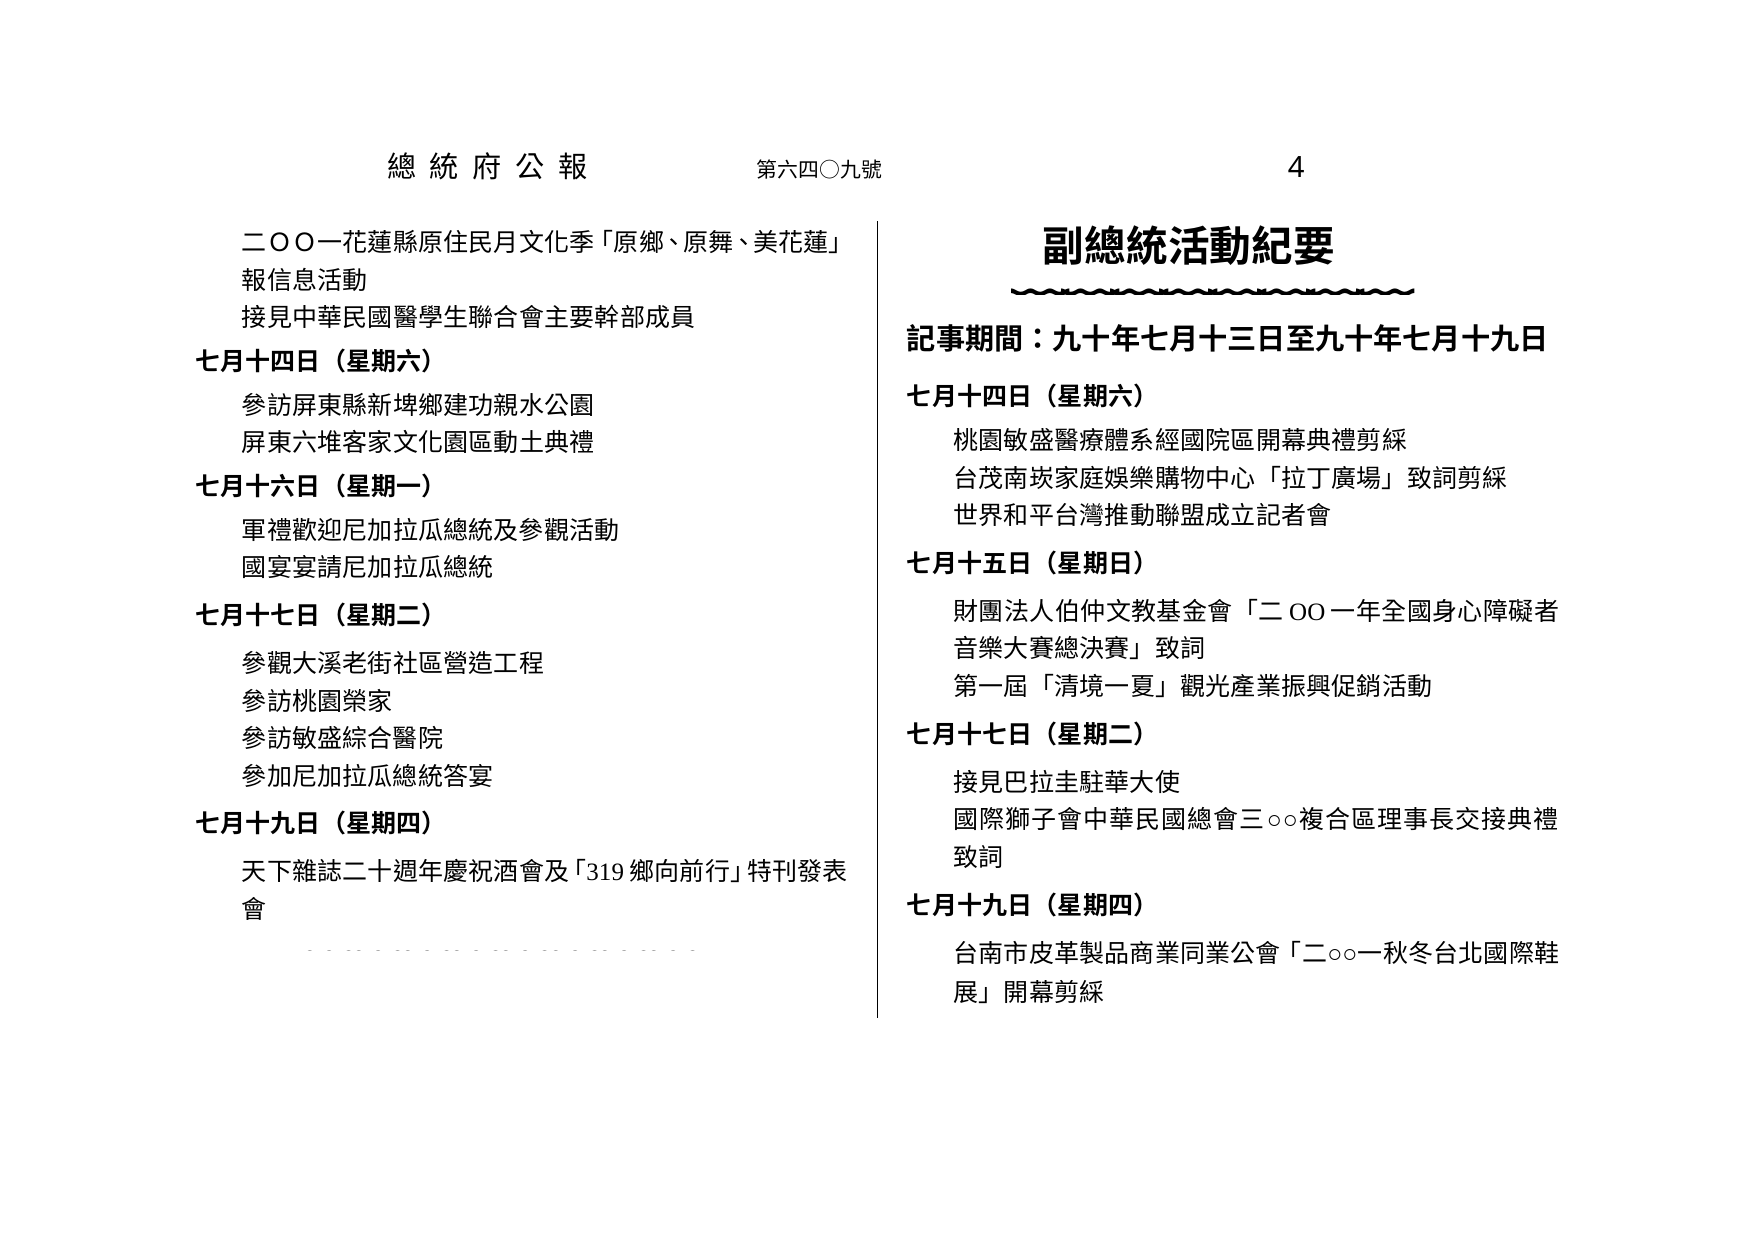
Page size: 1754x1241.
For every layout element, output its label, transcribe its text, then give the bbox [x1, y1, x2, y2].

text 第一屆「清境一夏」觀光產業振興促銷活動 [953, 665, 1559, 703]
text 天下雜誌二十週年慶祝酒會及「319鄉向前行」特刊發表會 [242, 851, 847, 926]
text 軍禮歡迎尼加拉瓜總統及參觀活動 [242, 509, 847, 547]
table_cell ﹏﹏﹏﹏﹏﹏﹏﹏﹏ [1009, 272, 1417, 294]
text 七月十九日（星期四） [907, 884, 1559, 922]
table_header ﹏﹏﹏﹏﹏﹏﹏﹏﹏ [297, 951, 705, 976]
text 財團法人伯仲文教基金會「二OO一年全國身心障礙者音樂大賽總決賽」致詞 [953, 590, 1559, 665]
text 參觀大溪老街社區營造工程 [242, 642, 847, 680]
table_cell [904, 222, 1009, 272]
text 台茂南崁家庭娛樂購物中心「拉丁廣場」致詞剪綵 [953, 457, 1559, 494]
table_cell [904, 272, 1009, 294]
text 七月十九日（星期四） [195, 803, 847, 840]
text 參訪桃園榮家 [242, 680, 847, 717]
text 接見巴拉圭駐華大使 [953, 761, 1559, 799]
text 接見中華民國醫學生聯合會主要幹部成員 [242, 297, 847, 334]
table_cell 副總統活動紀要 [1009, 222, 1417, 272]
text 國宴宴請尼加拉瓜總統 [242, 547, 847, 584]
table_header [192, 951, 297, 976]
text 七月十四日（星期六） [195, 340, 847, 378]
text 台南市皮革製品商業同業公會「二○○一秋冬台北國際鞋展」開幕剪綵 [953, 932, 1559, 1009]
text 參加尼加拉瓜總統答宴 [242, 755, 847, 792]
text 七月十四日（星期六） [907, 376, 1559, 413]
text 七月十六日（星期一） [195, 465, 847, 503]
text 二ＯＯ一花蓮縣原住民月文化季「原鄉、原舞、美花蓮」報信息活動 [242, 222, 847, 297]
text 屏東六堆客家文化園區動土典禮 [242, 422, 847, 459]
text 參訪敏盛綜合醫院 [242, 717, 847, 755]
text 桃園敏盛醫療體系經國院區開幕典禮剪綵 [953, 419, 1559, 457]
text 七月十五日（星期日） [907, 542, 1559, 580]
text 記事期間：九十年七月十三日至九十年七月十九日 [907, 319, 1559, 357]
text 七月十七日（星期二） [907, 713, 1559, 751]
text 參訪屏東縣新埤鄉建功親水公園 [242, 384, 847, 422]
text 七月十七日（星期二） [195, 594, 847, 632]
text 國際獅子會中華民國總會三○○複合區理事長交接典禮致詞 [953, 799, 1559, 874]
text 世界和平台灣推動聯盟成立記者會 [953, 494, 1559, 532]
